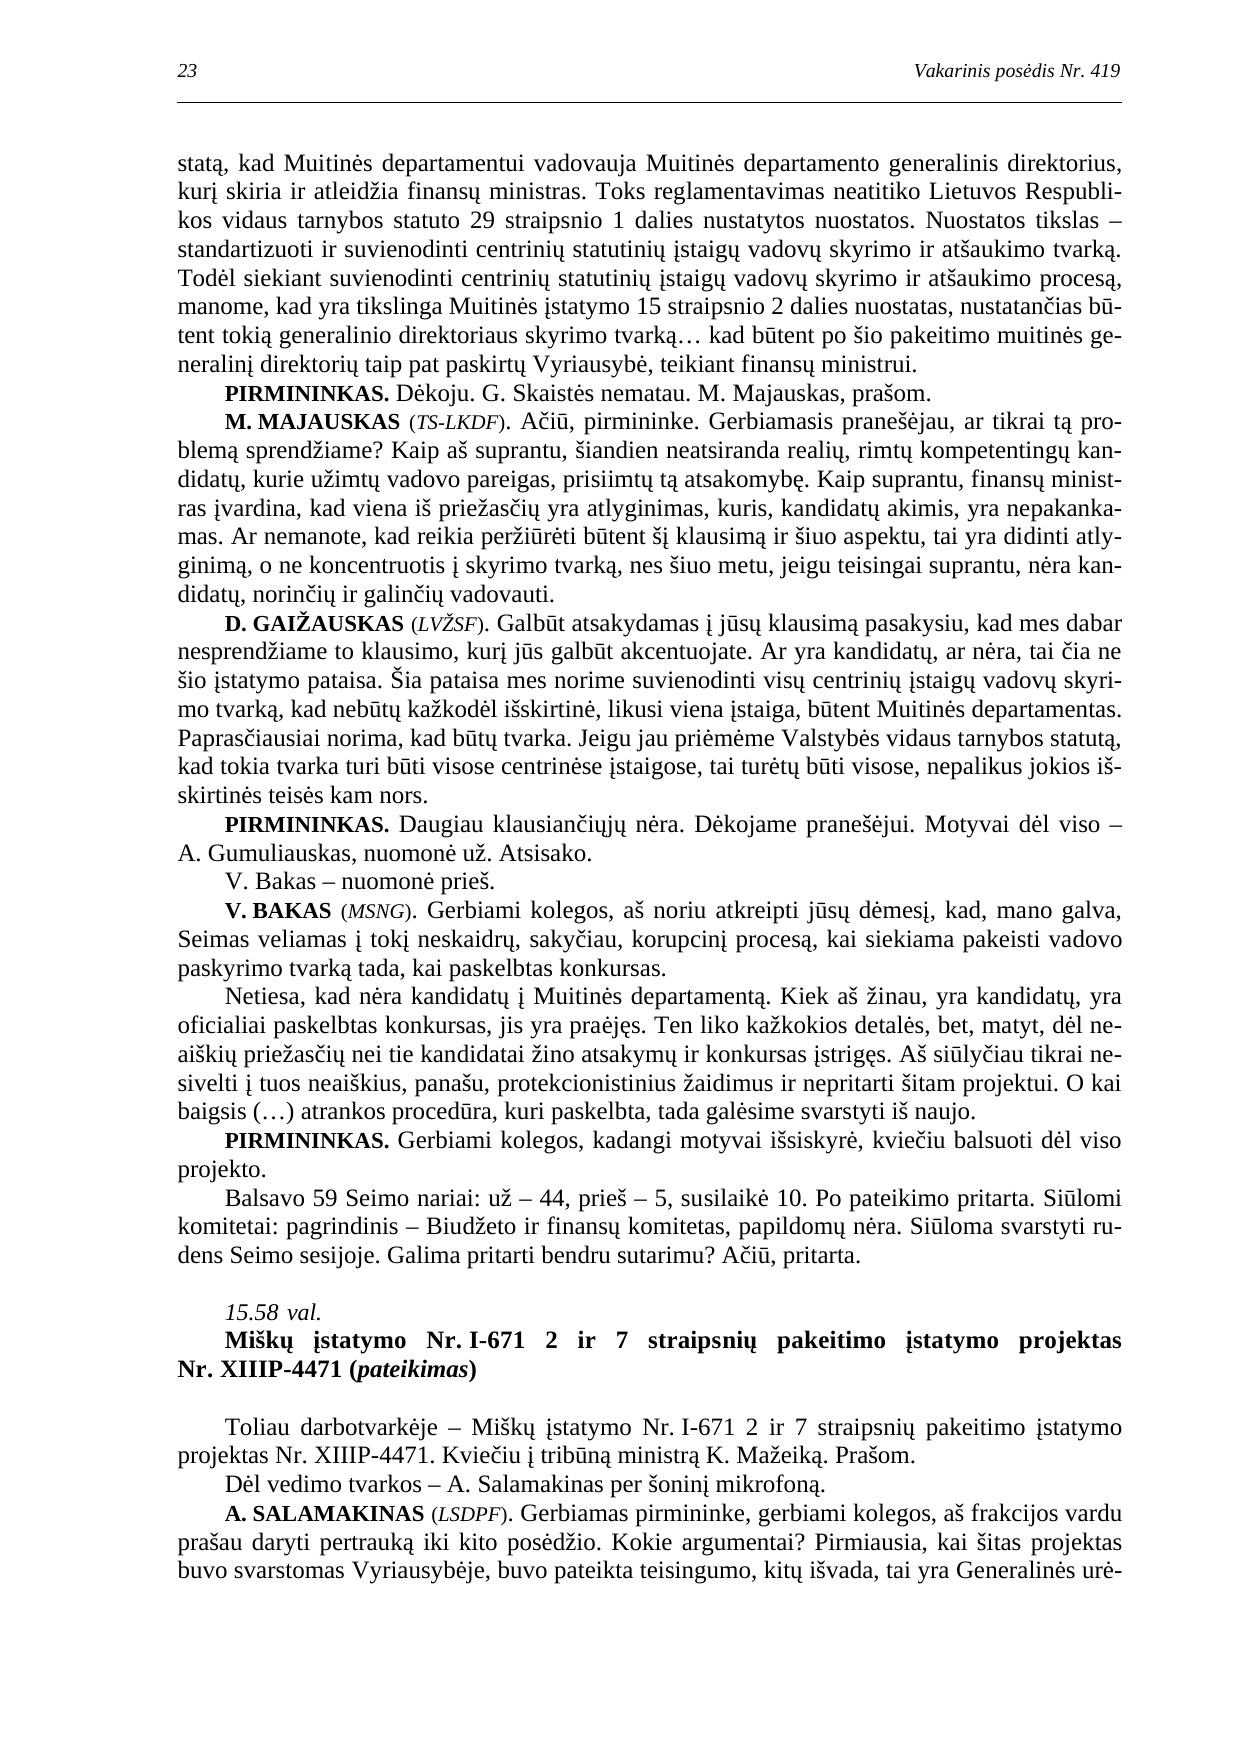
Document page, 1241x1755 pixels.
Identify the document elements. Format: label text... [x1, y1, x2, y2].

text 15.58 val. [224, 1298, 1122, 1325]
text M. MAJAUSKAS (TS-LKDF). Ačiū, pir­mi­nin­ke. Ger­bia­ma­sis pra­ne­šė­jau, ar tik­rai tą pro­ble­mą spren­džia­me? Kaip aš su­pran­tu, šian­dien ne­at­si­ran­da re­a­lių, rim­tų kom­pe­ten­tin­gų kan­di­da­tų, ku­rie už­im­tų va­do­vo pa­rei­gas, pri­si­im­tų tą at­sa­ko­my­bę. Kaip su­pran­tu, fi­nan­sų mi­nist­ras įvar­di­na, kad vie­na iš prie­žas­čių yra at­ly­gi­ni­mas, ku­ris, kan­di­da­tų aki­mis, yra ne­pa­kan­ka­mas. Ar ne­ma­no­te, kad rei­kia per­žiū­rė­ti bū­tent šį klau­si­mą ir šiuo as­pek­tu, tai yra di­din­ti at­ly­gi­ni­mą, o ne kon­cen­truo­tis į sky­ri­mo tvar­ką, nes šiuo me­tu, jei­gu tei­sin­gai su­pran­tu, nė­ra kan­di­da­tų, no­rin­čių ir ga­lin­čių va­do­vau­ti. [177, 406, 1122, 608]
text Bal­sa­vo 59 Sei­mo na­riai: už – 44, prieš – 5, su­si­lai­kė 10. Po pa­tei­ki­mo pri­tar­ta. Siū­lo­mi ko­mi­te­tai: pa­grin­di­nis – Biu­dže­to ir fi­nan­sų ko­mi­te­tas, pa­pil­do­mų nė­ra. Siū­lo­ma svars­ty­ti ru­dens Sei­mo se­si­jo­je. Ga­li­ma pri­tar­ti ben­dru su­ta­ri­mu? Ačiū, pri­tar­ta. [177, 1183, 1122, 1269]
text Dėl ve­di­mo tvar­kos – A. Sa­la­ma­ki­nas per šo­ni­nį mik­ro­fo­ną. [177, 1469, 1122, 1498]
text sta­tą, kad Mui­tinės de­par­ta­men­tui va­do­vau­ja Mui­ti­nės de­par­ta­men­to ge­ne­ra­li­nis di­rek­to­rius, ku­rį ski­ria ir atlei­džia fi­nan­sų mi­nist­ras. Toks reg­la­men­ta­vi­mas ne­ati­ti­ko Lie­tu­vos Res­pub­li­kos vi­daus tar­ny­bos sta­tu­to 29 straips­nio 1 da­lies nu­sta­ty­tos nuo­sta­tos. Nuo­sta­tos tiks­las – stan­dar­ti­zuo­ti ir su­vie­no­din­ti cen­tri­nių sta­tu­ti­nių įstai­gų va­do­vų sky­ri­mo ir at­šau­ki­mo tvar­ką. To­dėl sie­kiant su­vie­no­din­ti cen­tri­nių sta­tu­ti­nių įstai­gų va­do­vų sky­ri­mo ir at­šau­ki­mo pro­ce­są, ma­no­me, kad yra tiks­lin­ga Mui­ti­nės įsta­ty­mo 15 straips­nio 2 da­lies nuo­sta­tas, nu­sta­tan­čias bū­tent to­kią ge­ne­ra­li­nio di­rek­to­riaus sky­ri­mo tvar­ką… kad bū­tent po šio pa­kei­ti­mo mui­ti­nės ge­ne­ra­li­nį di­rek­to­rių taip pat pa­skir­tų Vy­riau­sy­bė, tei­kiant fi­nan­sų mi­nist­rui. [177, 148, 1122, 378]
text V. BAKAS (MSNG). Ger­bia­mi ko­le­gos, aš no­riu at­kreip­ti jū­sų dė­me­sį, kad, ma­no gal­va, Sei­mas ve­lia­mas į to­kį ne­skaid­rų, sa­ky­čiau, ko­rup­ci­nį pro­ce­są, kai sie­kia­ma pa­keis­ti va­do­vo pa­sky­ri­mo tvar­ką ta­da, kai pa­skelb­tas kon­kur­sas. [177, 895, 1122, 981]
text PIRMININKAS. Ger­bia­mi ko­le­gos, ka­dan­gi mo­ty­vai iš­si­sky­rė, kvie­čiu bal­suo­ti dėl vi­so pro­jek­to. [177, 1125, 1122, 1183]
text PIRMININKAS. Dė­ko­ju. G. Skais­tės ne­ma­tau. M. Ma­jaus­kas, pra­šom. [177, 378, 1122, 406]
text PIRMININKAS. Dau­giau klau­sian­čių­jų nė­ra. Dė­ko­ja­me pra­ne­šė­jui. Mo­ty­vai dėl vi­so – A. Gu­mu­liaus­kas, nuo­mo­nė už. At­si­sa­ko. [177, 809, 1122, 866]
text Ne­tie­sa, kad nė­ra kan­di­da­tų į Mui­ti­nės de­par­ta­men­tą. Kiek aš ži­nau, yra kan­di­da­tų, yra ofi­cia­liai pa­skelb­tas kon­kur­sas, jis yra pra­ėjęs. Ten li­ko kaž­ko­kios de­ta­lės, bet, ma­tyt, dėl ne­aiš­kių prie­žas­čių nei tie kan­di­da­tai ži­no at­sa­ky­mų ir kon­kur­sas įstri­gęs. Aš siū­ly­čiau tik­rai ne­si­vel­ti į tuos ne­aiš­kius, pa­na­šu, pro­tek­cio­nis­ti­nius žai­di­mus ir ne­pri­tar­ti ši­tam pro­jek­tui. O kai baig­sis (…) at­ran­kos pro­ce­dū­ra, ku­ri pa­skelb­ta, ta­da ga­lė­si­me svars­ty­ti iš nau­jo. [177, 981, 1122, 1125]
text D. GAIŽAUSKAS (LVŽSF). Gal­būt at­sa­ky­da­mas į jū­sų klau­si­mą pa­sa­ky­siu, kad mes da­bar ne­spren­džia­me to klau­si­mo, ku­rį jūs gal­būt ak­cen­tuo­ja­te. Ar yra kan­di­da­tų, ar nė­ra, tai čia ne šio įsta­ty­mo pa­tai­sa. Šia pa­tai­sa mes no­ri­me su­vie­no­din­ti vi­sų cen­tri­nių įstai­gų va­do­vų sky­ri­mo tvar­ką, kad ne­bū­tų kaž­ko­dėl iš­skir­ti­nė, li­ku­si vie­na įstai­ga, bū­tent Mui­ti­nės de­par­ta­men­tas. Pa­pras­čiau­siai no­ri­ma, kad bū­tų tvar­ka. Jei­gu jau pri­ėmė­me Vals­ty­bės vi­daus tar­ny­bos sta­tu­tą, kad to­kia tvar­ka tu­ri bū­ti vi­so­se cen­tri­nė­se įstai­go­se, tai tu­rė­tų bū­ti vi­so­se, ne­pa­li­kus jo­kios iš­skir­ti­nės tei­sės kam nors. [177, 608, 1122, 809]
text V. Ba­kas – nuo­mo­nė prieš. [177, 866, 1122, 895]
text A. SALAMAKINAS (LSDPF). Ger­bia­mas pir­mi­nin­ke, ger­bia­mi ko­le­gos, aš frak­ci­jos var­du pra­šau da­ry­ti per­trau­ką iki ki­to po­sė­džio. Ko­kie ar­gu­men­tai? Pir­miau­sia, kai ši­tas pro­jek­tas bu­vo svars­to­mas Vy­riau­sy­bė­je, bu­vo pa­teik­ta tei­sin­gu­mo, ki­tų iš­va­da, tai yra Ge­ne­ra­li­nės urė­ [177, 1498, 1122, 1584]
text Miš­kų įsta­ty­mo Nr. I-671 2 ir 7 straips­nių pa­kei­ti­mo įsta­ty­mo pro­jek­tas Nr. XIIIP-4471 (pa­tei­ki­mas) [177, 1325, 1122, 1383]
text To­liau dar­bo­tvarkėje – Miš­kų įsta­ty­mo Nr. I-671 2 ir 7 straips­nių pa­kei­ti­mo įsta­ty­mo pro­jek­tas Nr. XIIIP-4471. Kvie­čiu į tri­bū­ną mi­nist­rą K. Ma­žei­ką. Pra­šom. [177, 1412, 1122, 1469]
